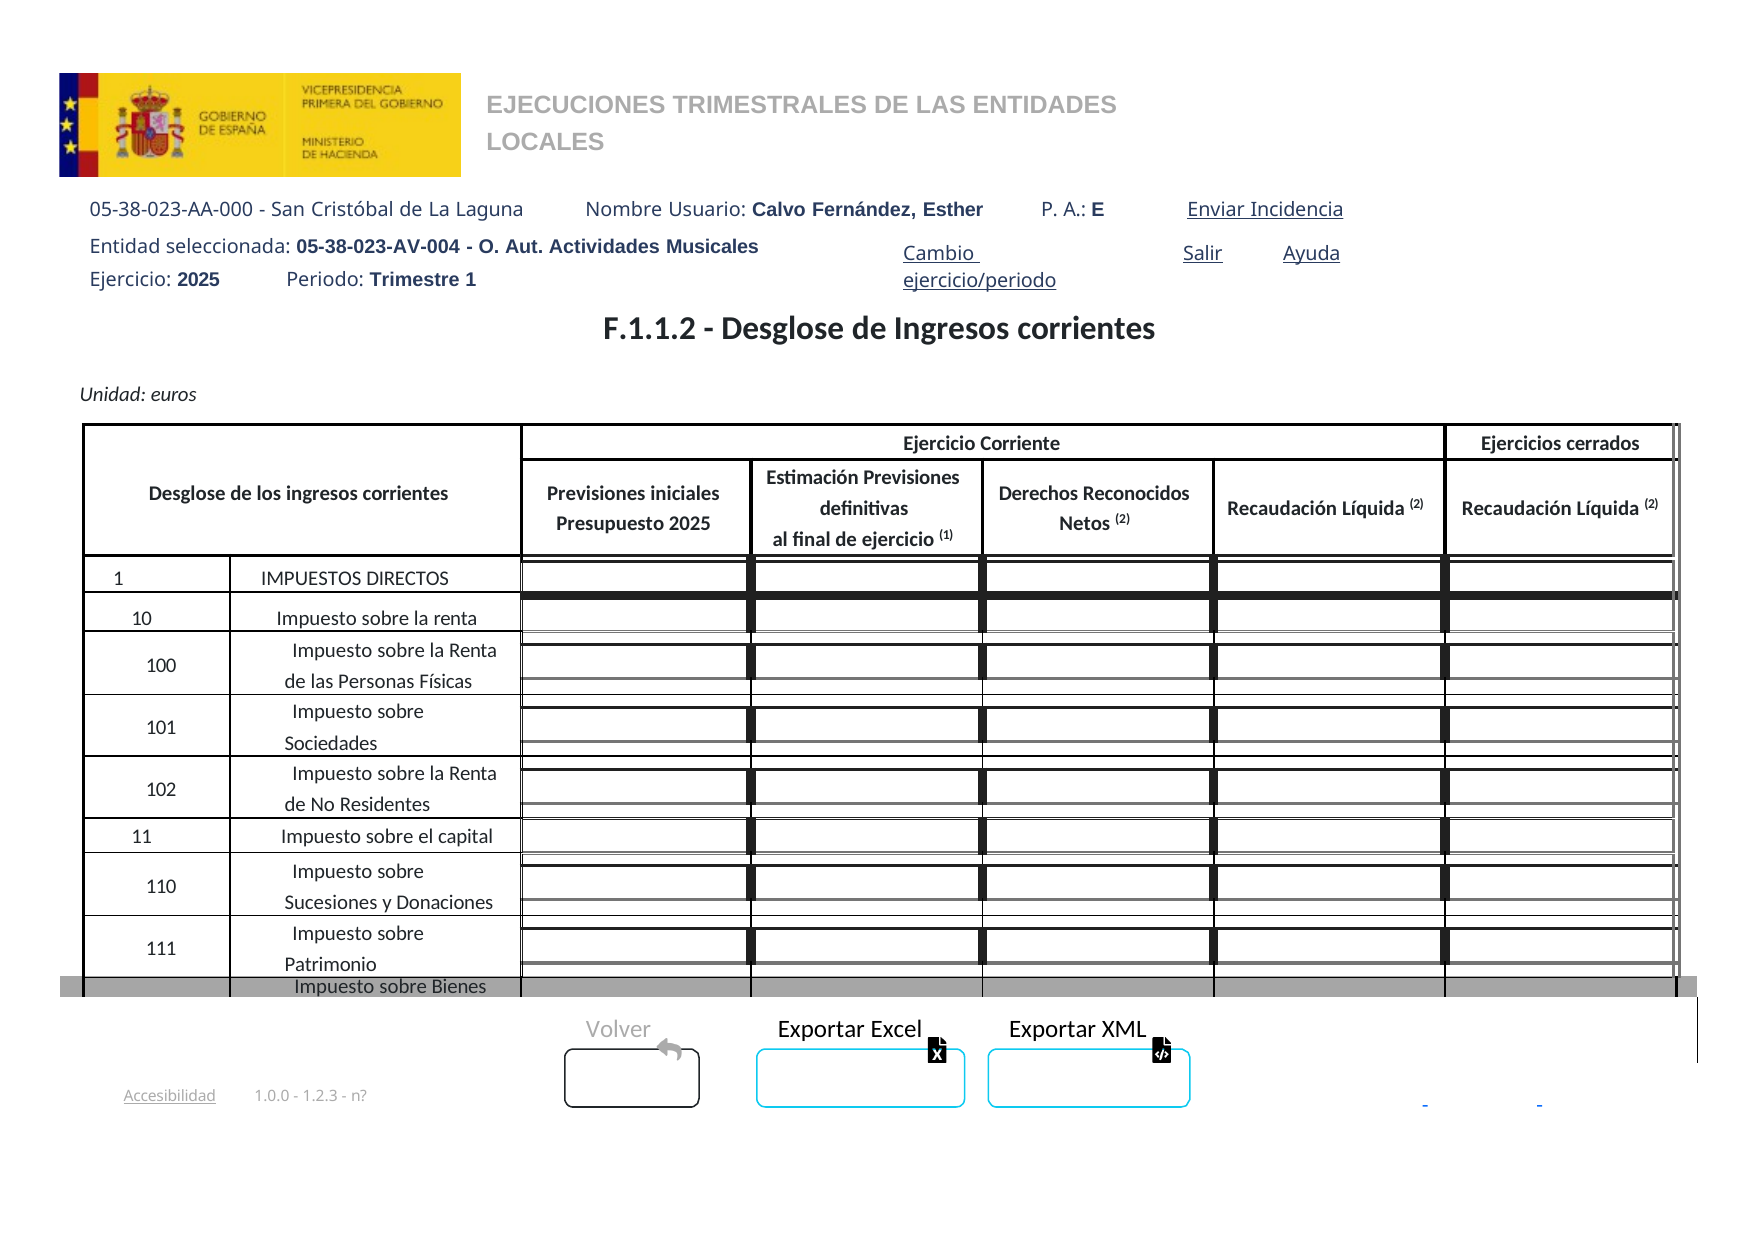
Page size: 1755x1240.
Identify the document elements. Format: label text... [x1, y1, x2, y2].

table_cell [756, 600, 978, 630]
table_header [1681, 423, 1697, 976]
text Salir [1183, 239, 1227, 266]
table_cell [752, 695, 982, 706]
table_cell [1215, 978, 1444, 997]
text Entidad seleccionada: 05-38-023-AV-004 - O. Aut. Actividades Musicales [89, 232, 759, 259]
table_cell [752, 743, 982, 755]
table_cell 111 [85, 916, 229, 976]
table_cell [523, 771, 746, 802]
table_cell [756, 820, 978, 851]
table_cell [1450, 930, 1672, 961]
table_cell [983, 916, 1213, 927]
table_cell [1446, 757, 1672, 768]
table_cell [523, 695, 750, 706]
table_cell [523, 709, 746, 740]
table_cell 100 [85, 632, 229, 693]
table_cell [523, 820, 746, 851]
table_cell [1218, 563, 1440, 591]
table_cell [752, 680, 982, 693]
table_cell [1450, 563, 1672, 591]
table_cell [756, 867, 978, 898]
table_cell [1450, 554, 1676, 591]
table_cell Impuesto sobre Sucesiones y Donaciones [231, 853, 520, 915]
table_cell [1215, 916, 1444, 927]
table_cell [1450, 867, 1672, 898]
table_cell [987, 820, 1209, 851]
table_cell [1446, 916, 1672, 927]
table_cell [987, 600, 1209, 630]
table_cell [983, 901, 1213, 915]
table_cell Volver [521, 997, 751, 1045]
table_cell [1450, 709, 1672, 740]
table_cell [523, 680, 750, 693]
table_cell [1218, 709, 1440, 740]
table_cell Exportar Excel [751, 997, 982, 1045]
table_cell [987, 771, 1209, 802]
table_cell [85, 978, 229, 997]
table_cell [1218, 820, 1440, 851]
table_cell Estimación Previsiones definitivas al final de ejercicio (1) [753, 461, 981, 553]
table_cell [756, 930, 978, 961]
table_cell [983, 978, 1213, 997]
table_cell [987, 563, 1209, 591]
table_cell [756, 771, 978, 802]
table_cell Impuesto sobre Patrimonio [231, 916, 520, 976]
table_cell Impuesto sobre la renta [231, 593, 520, 630]
table_cell [1214, 997, 1445, 1045]
table_cell [983, 743, 1213, 755]
table_cell Impuesto sobre la Renta de No Residentes [231, 757, 520, 817]
table_cell [1446, 805, 1672, 817]
table_cell [1450, 600, 1672, 630]
table_cell [1450, 820, 1672, 851]
table_cell Previsiones iniciales Presupuesto 2025 [523, 461, 749, 553]
table_cell [983, 680, 1213, 693]
table_cell [84, 997, 230, 1045]
table_cell [522, 978, 750, 997]
table_cell [1446, 695, 1672, 706]
table_cell [1215, 695, 1444, 706]
text 05-38-023-AA-000 - San Cristóbal de La Laguna Nombre Usuario: Calvo Fernández, Esther P. A.: E Enviar Incidencia [89, 195, 1710, 222]
table_cell 1 [85, 557, 229, 591]
table_cell [1446, 855, 1672, 864]
table_cell [1215, 965, 1444, 976]
text F.1.1.2 - Desglose de Ingresos corrientes [603, 307, 1710, 348]
table_cell [1450, 646, 1672, 677]
table_cell [1215, 805, 1444, 817]
table_cell [1215, 901, 1444, 915]
table_cell [752, 633, 982, 643]
table_cell [1446, 633, 1672, 643]
table_cell [1218, 646, 1440, 677]
text EJECUCIONES TRIMESTRALES DE LAS ENTIDADES LOCALES [486, 90, 1229, 156]
table_cell [523, 930, 746, 961]
table_cell Derechos Reconocidos Netos (2) [984, 461, 1212, 553]
table_cell [1215, 633, 1444, 643]
table_cell [752, 978, 982, 997]
text Cambio ejercicio/periodo [903, 239, 1127, 293]
table_cell [752, 805, 982, 817]
table_cell [523, 600, 746, 630]
table_cell 110 [85, 853, 229, 915]
table_cell [756, 563, 978, 591]
table_cell [1215, 855, 1444, 864]
table_cell [752, 901, 982, 915]
table_cell Impuesto sobre el capital [231, 819, 520, 851]
table_cell [756, 709, 978, 740]
table_cell [60, 976, 82, 997]
table_cell Impuesto sobre Bienes [231, 978, 520, 997]
table_cell [1218, 771, 1440, 802]
table_cell [523, 916, 750, 927]
table_cell [523, 867, 746, 898]
table_cell [523, 901, 750, 915]
table_cell [523, 633, 750, 643]
table_cell [1215, 743, 1444, 755]
table_header Ejercicio Corriente [523, 426, 1443, 457]
table_cell 11 [85, 819, 229, 851]
table_cell [1446, 978, 1675, 997]
table_cell [60, 997, 83, 1045]
table_header Desglose de los ingresos corrientes [85, 426, 520, 553]
text Unidad: euros [79, 381, 1710, 407]
table_cell [756, 646, 978, 677]
table_cell [1446, 680, 1672, 693]
table_cell [987, 709, 1209, 740]
table_cell 102 [85, 757, 229, 817]
table_cell Recaudación Líquida (2) [1215, 461, 1443, 553]
table_cell Exportar XML [982, 997, 1214, 1045]
table_cell [523, 965, 750, 976]
table_header [60, 423, 82, 976]
table_cell [752, 757, 982, 768]
table_cell [987, 930, 1209, 961]
table_cell [523, 805, 750, 817]
table_cell [523, 743, 750, 755]
table_cell 101 [85, 695, 229, 755]
table_header Ejercicios cerrados [1447, 426, 1672, 457]
table_cell [1218, 600, 1440, 630]
text Ejercicio: 2025 Periodo: Trimestre 1 [89, 266, 759, 293]
table_cell Impuesto sobre Sociedades [231, 695, 520, 755]
table_cell [1446, 901, 1672, 915]
table_cell 10 [85, 593, 229, 630]
table_cell [523, 855, 750, 864]
table_cell [1218, 930, 1440, 961]
table_cell Recaudación Líquida (2) [1447, 461, 1672, 553]
table_cell [1678, 976, 1697, 997]
table_cell IMPUESTOS DIRECTOS [231, 557, 520, 591]
table_cell [752, 965, 982, 976]
table_cell [983, 805, 1213, 817]
table_cell [987, 646, 1209, 677]
table_cell [983, 855, 1213, 864]
table_cell [987, 867, 1209, 898]
table_cell Impuesto sobre la Renta de las Personas Físicas [231, 632, 520, 693]
table_cell [752, 916, 982, 927]
table_cell [1446, 743, 1672, 755]
table_cell [983, 965, 1213, 976]
table_cell [983, 757, 1213, 768]
table_cell [523, 646, 746, 677]
table_cell [523, 757, 750, 768]
table_cell [1676, 997, 1697, 1063]
table_cell [1450, 771, 1672, 802]
table_cell [752, 855, 982, 864]
table_cell [1446, 965, 1672, 976]
table_cell [1218, 867, 1440, 898]
table_cell [1215, 757, 1444, 768]
table_cell [1215, 680, 1444, 693]
text Ayuda [1283, 239, 1710, 266]
table_cell [1445, 997, 1676, 1045]
table_cell [983, 633, 1213, 643]
table_cell [983, 695, 1213, 706]
table_cell [523, 563, 746, 591]
table_cell [230, 997, 521, 1045]
